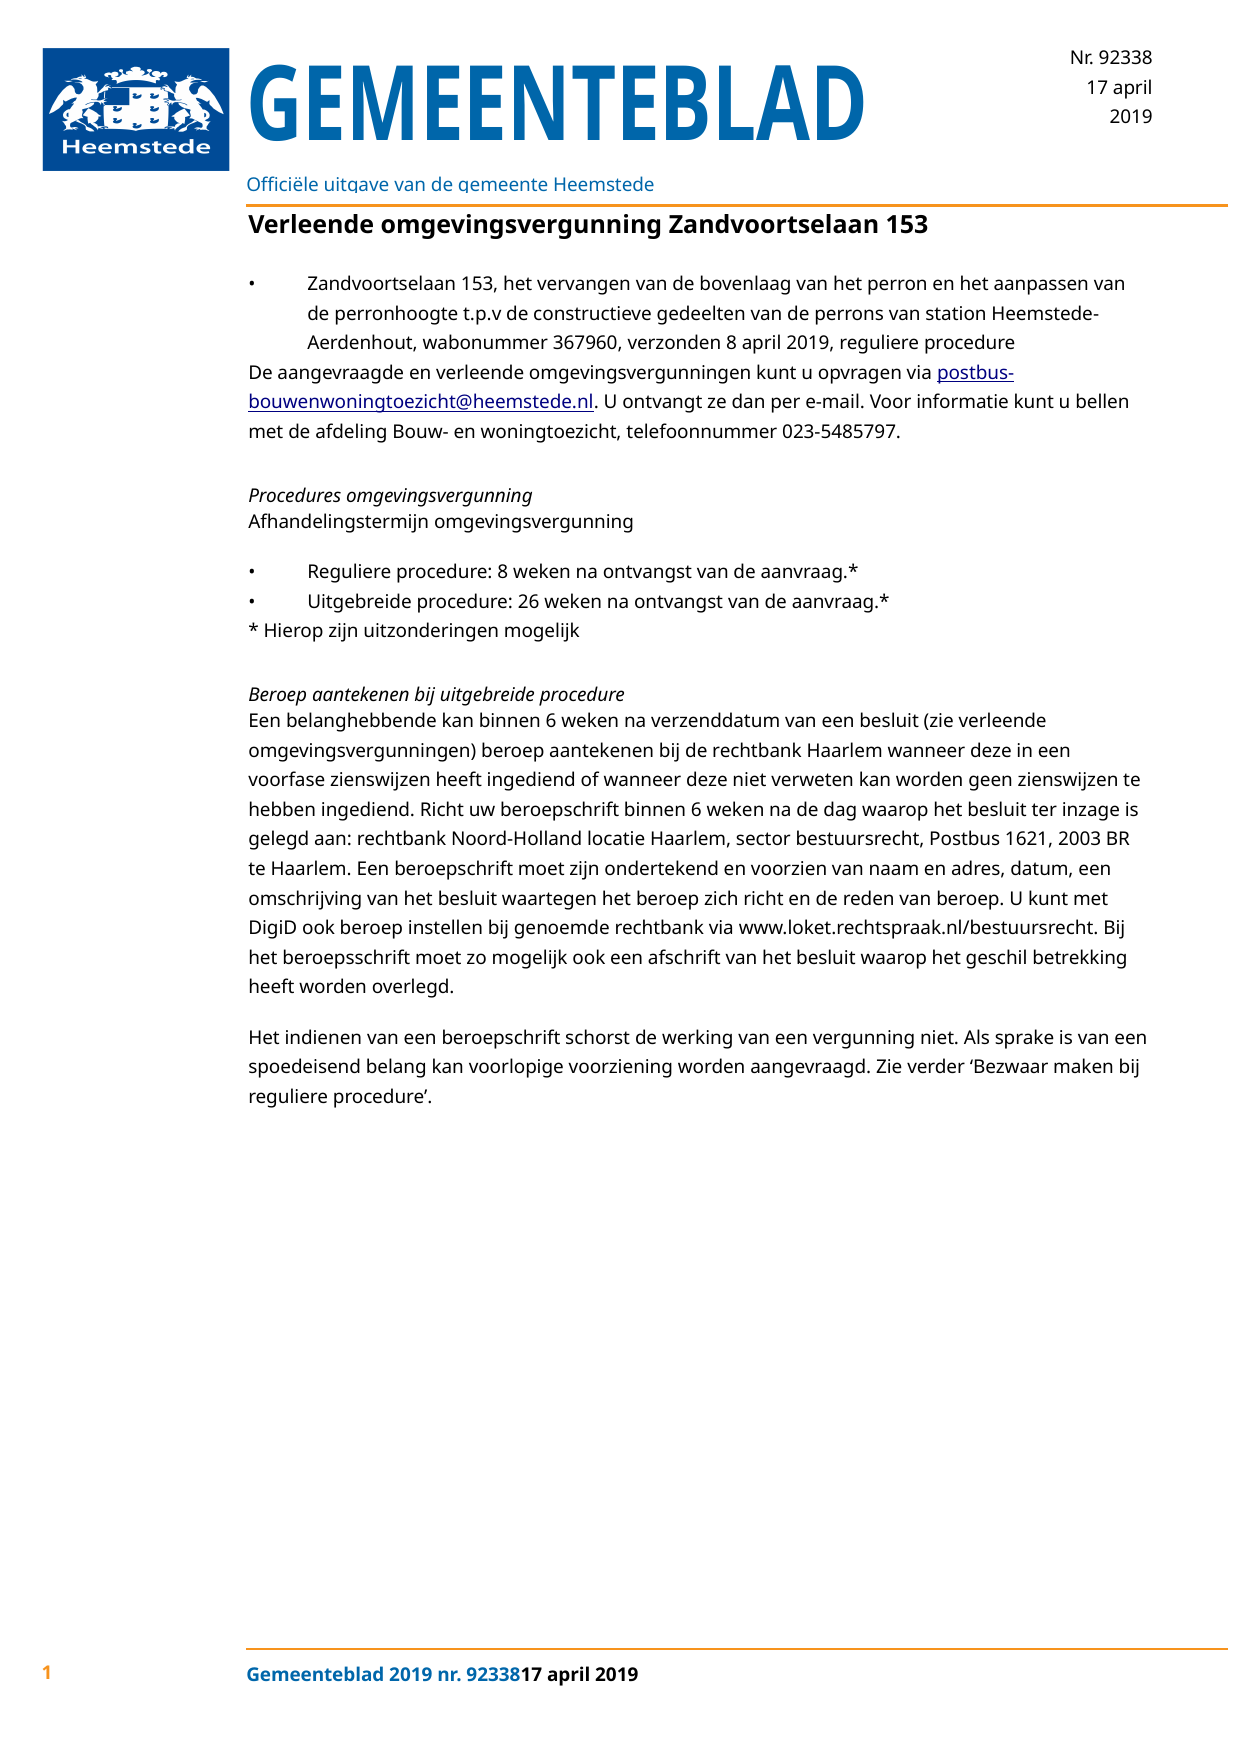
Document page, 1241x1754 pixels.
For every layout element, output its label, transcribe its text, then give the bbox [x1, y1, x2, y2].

list Uitgebreide procedure: 26 weken na ontvangst van de aanvraag.* [248, 588, 1152, 614]
text Procedures omgevingsvergunning [248, 482, 1152, 508]
text Beroep aantekenen bij uitgebreide procedure [248, 681, 1152, 707]
text Het indienen van een beroepschrift schorst de werking van een vergunning niet. Als sprake is van een spoedeisend belang kan voorlopige voorziening worden aangevraagd. Zie verder ‘Bezwaar maken bij reguliere procedure’. [248, 1024, 1152, 1109]
list Reguliere procedure: 8 weken na ontvangst van de aanvraag.* [248, 558, 1152, 584]
text Afhandelingstermijn omgevingsvergunning [248, 508, 1152, 534]
text Een belanghebbende kan binnen 6 weken na verzenddatum van een besluit (zie verleende omgevingsvergunningen) beroep aantekenen bij de rechtbank Haarlem wanneer deze in een voorfase zienswijzen heeft ingediend of wanneer deze niet verweten kan worden geen zienswijzen te hebben ingediend. Richt uw beroepschrift binnen 6 weken na de dag waarop het besluit ter inzage is gelegd aan: rechtbank Noord-Holland locatie Haarlem, sector bestuursrecht, Postbus 1621, 2003 BR te Haarlem. Een beroepschrift moet zijn ondertekend en voorzien van naam en adres, datum, een omschrijving van het besluit waartegen het beroep zich richt en de reden van beroep. U kunt met DigiD ook beroep instellen bij genoemde rechtbank via www.loket.rechtspraak.nl/bestuursrecht. Bij het beroepsschrift moet zo mogelijk ook een afschrift van het besluit waarop het geschil betrekking heeft worden overlegd. [248, 707, 1152, 999]
text De aangevraagde en verleende omgevingsvergunningen kunt u opvragen via postbus-bouwenwoningtoezicht@heemstede.nl. U ontvangt ze dan per e-mail. Voor informatie kunt u bellen met de afdeling Bouw- en woningtoezicht, telefoonnummer 023-5485797. [248, 359, 1152, 444]
picture [41, 47, 231, 172]
text * Hierop zijn uitzonderingen mogelijk [248, 617, 1152, 643]
text Verleende omgevingsvergunning Zandvoortselaan 153 [248, 207, 1152, 241]
list Zandvoortselaan 153, het vervangen van de bovenlaag van het perron en het aanpassen van de perronhoogte t.p.v de constructieve gedeelten van de perrons van station Heemstede-Aerdenhout, wabonummer 367960, verzonden 8 april 2019, reguliere procedure [248, 270, 1152, 355]
